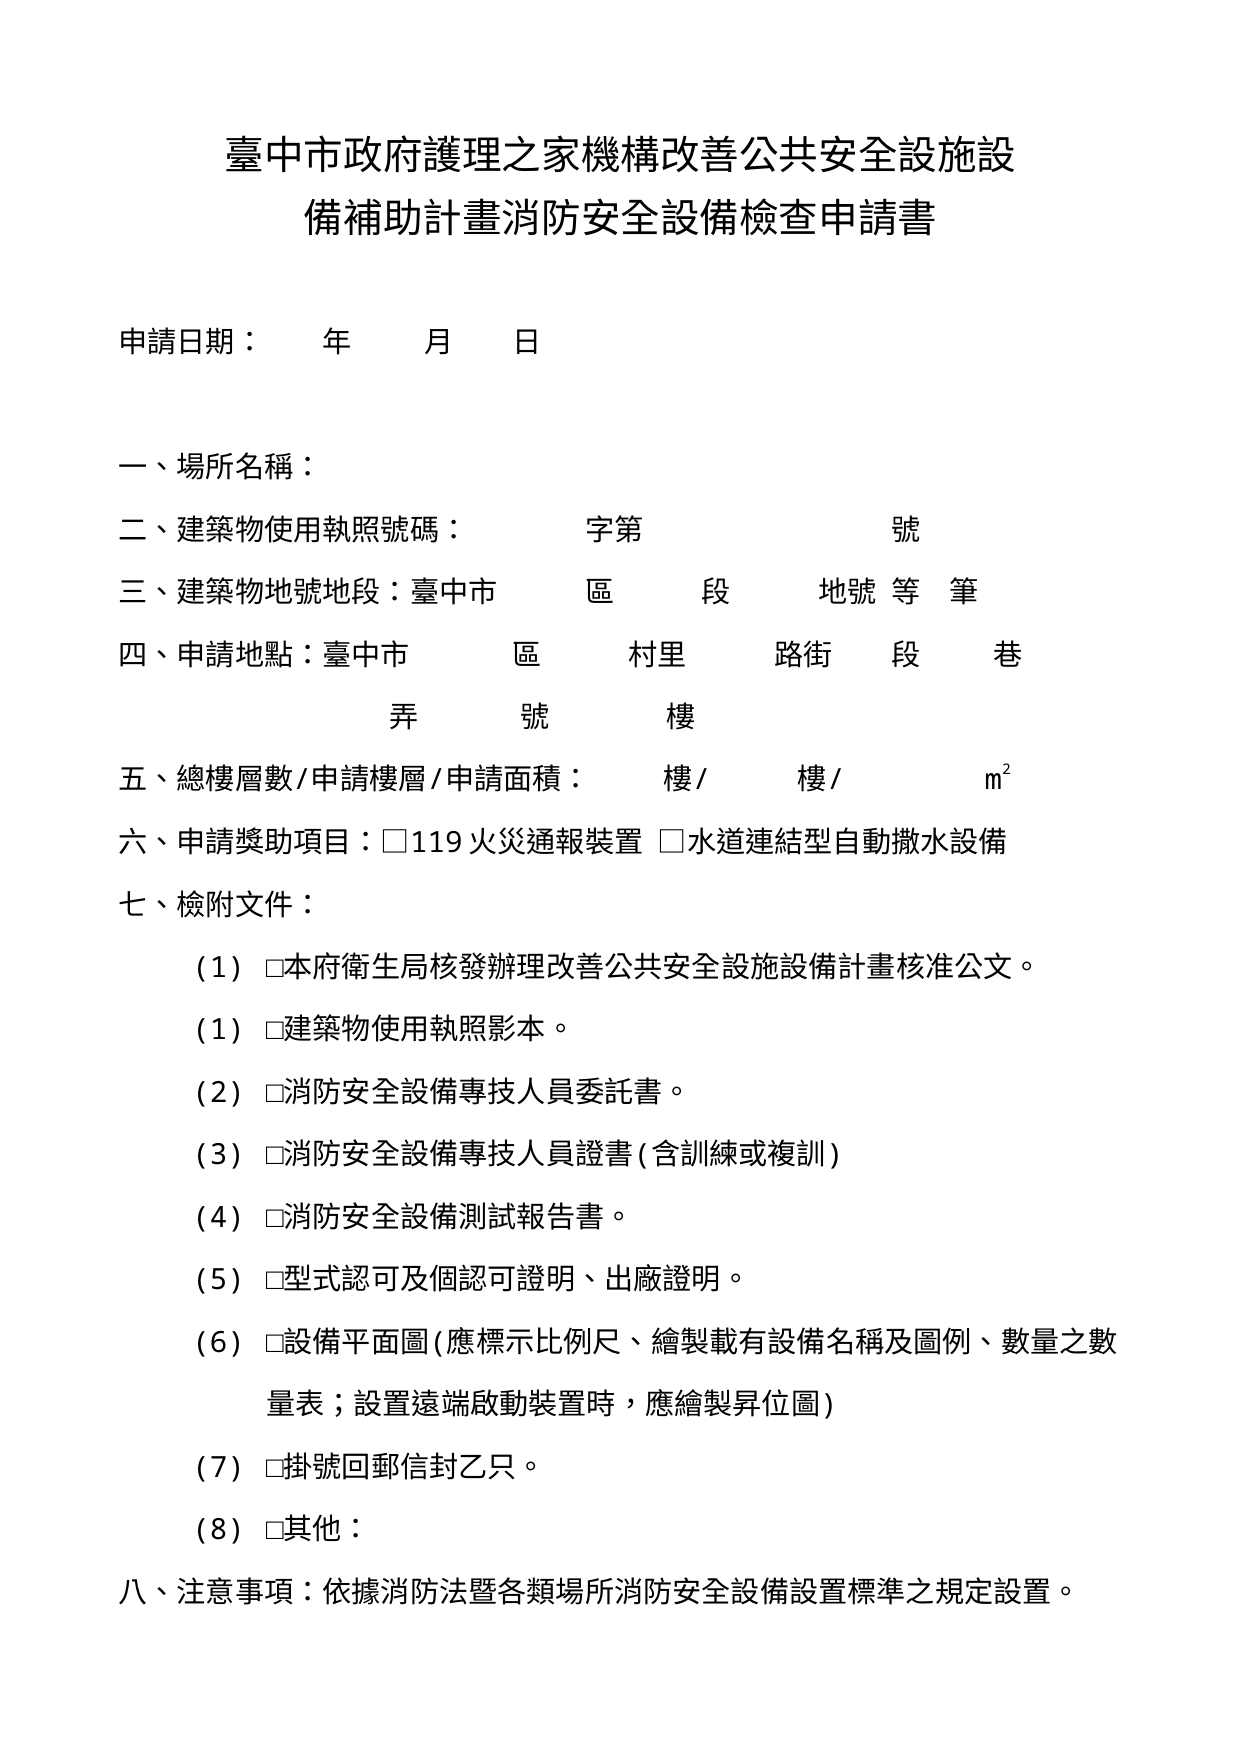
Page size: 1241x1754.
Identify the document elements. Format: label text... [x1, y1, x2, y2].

list □本府衛生局核發辦理改善公共安全設施設備計畫核准公文。 [192, 923, 1122, 986]
text 四、申請地點：臺中市 區 村里 路街 段 巷 弄 號 樓 [118, 611, 1122, 736]
text 二、建築物使用執照號碼： 字第 號 [118, 486, 1122, 548]
list □消防安全設備專技人員證書(含訓練或複訓) [192, 1111, 1122, 1173]
text 申請日期： 年 月 日 [118, 298, 1122, 361]
list □建築物使用執照影本。 [192, 986, 1122, 1048]
text 三、建築物地號地段：臺中市 區 段 地號 等 筆 [118, 548, 1122, 611]
text 臺中市政府護理之家機構改善公共安全設施設備補助計畫消防安全設備檢查申請書 [207, 111, 1034, 236]
text 六、申請獎助項目：□119火災通報裝置 □水道連結型自動撒水設備 [118, 798, 1122, 861]
list □其他： [192, 1486, 1122, 1548]
list □掛號回郵信封乙只。 [192, 1423, 1122, 1486]
list □消防安全設備測試報告書。 [192, 1173, 1122, 1236]
list □型式認可及個認可證明、出廠證明。 [192, 1236, 1122, 1298]
text 五、總樓層數/申請樓層/申請面積： 樓/ 樓/ m2 [118, 736, 1122, 798]
list □消防安全設備專技人員委託書。 [192, 1048, 1122, 1111]
list □設備平面圖(應標示比例尺、繪製載有設備名稱及圖例、數量之數量表；設置遠端啟動裝置時，應繪製昇位圖) [192, 1298, 1122, 1423]
text 七、檢附文件： [118, 861, 1122, 923]
text 一、場所名稱： [118, 423, 1122, 486]
text 八、注意事項：依據消防法暨各類場所消防安全設備設置標準之規定設置。 [118, 1548, 1122, 1611]
